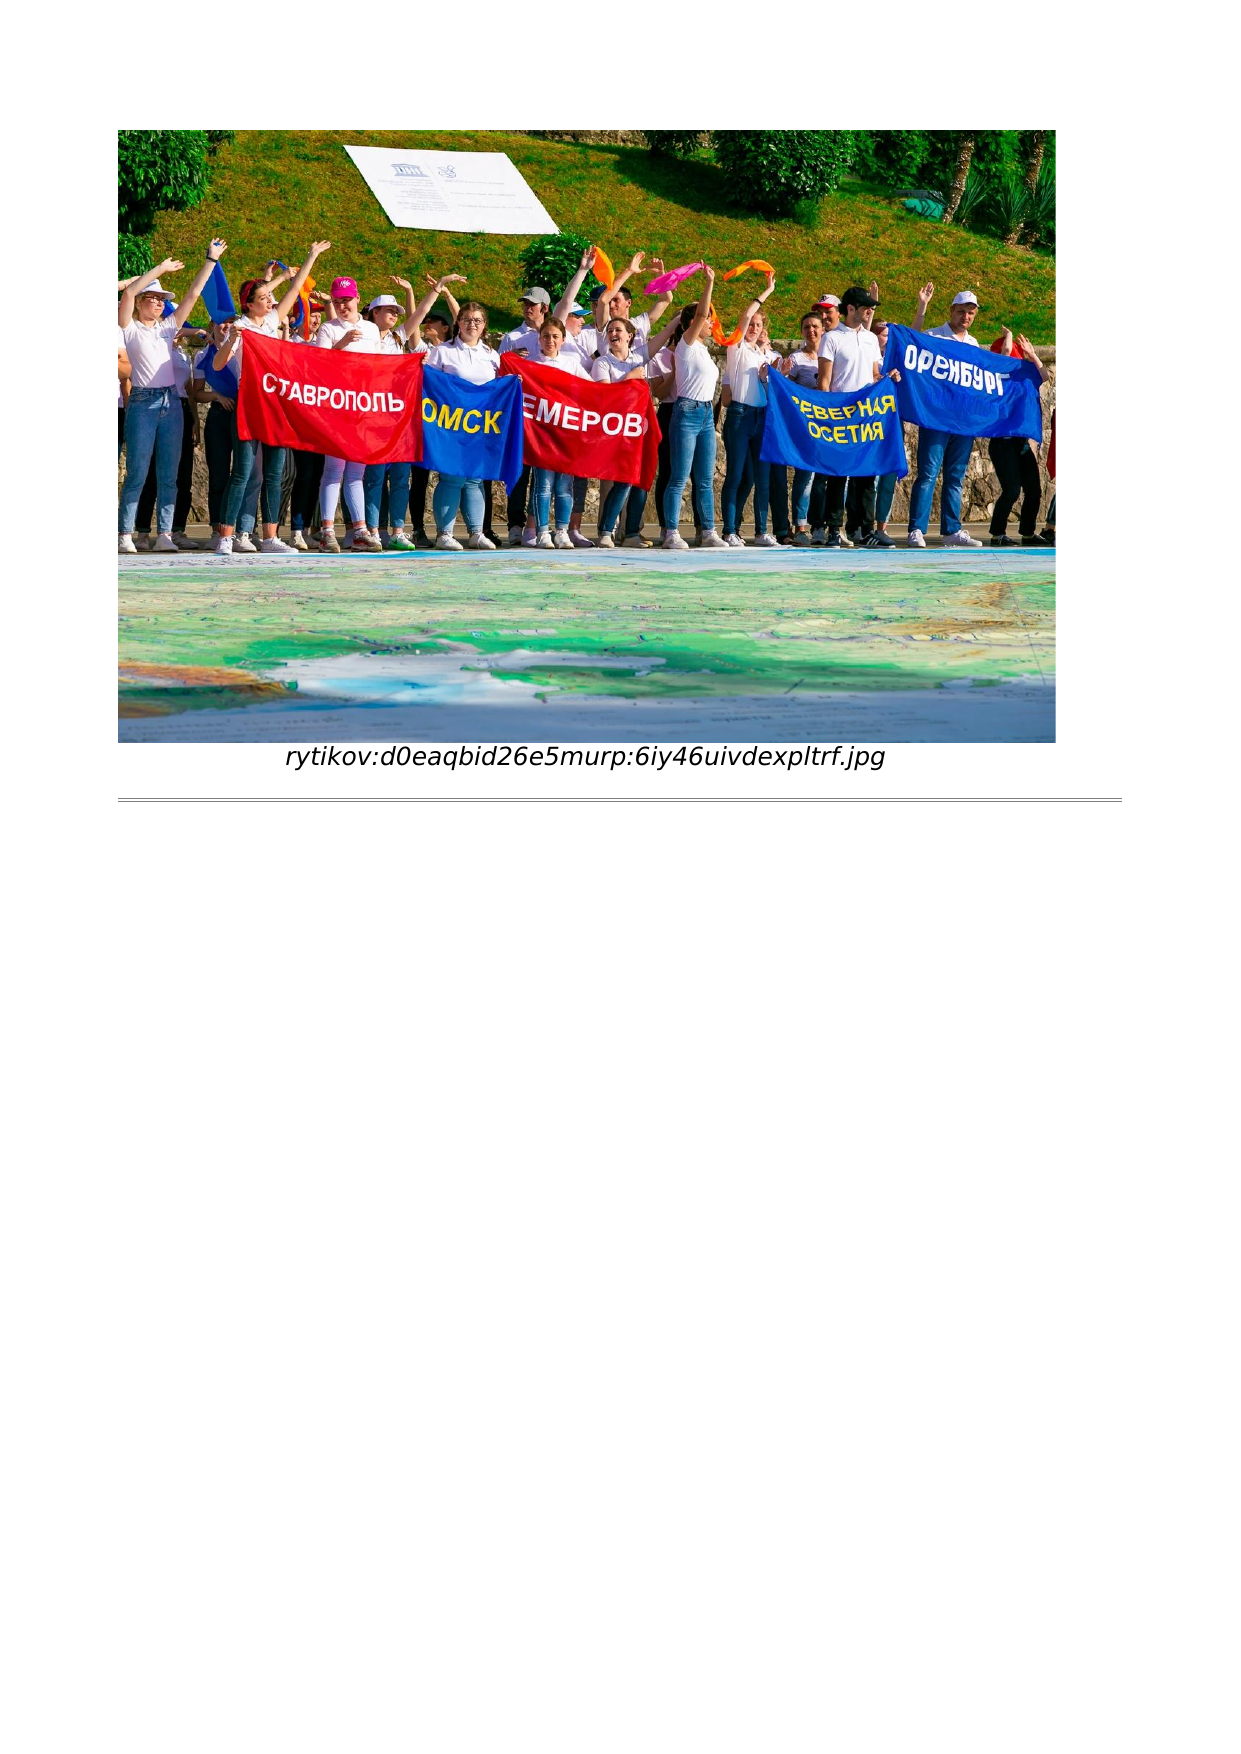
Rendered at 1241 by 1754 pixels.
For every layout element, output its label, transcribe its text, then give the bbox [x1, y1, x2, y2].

text rytikov:d0eaqbid26e5murp:6iy46uivdexpltrf.jpg [118, 743, 1056, 771]
picture [118, 130, 1056, 743]
